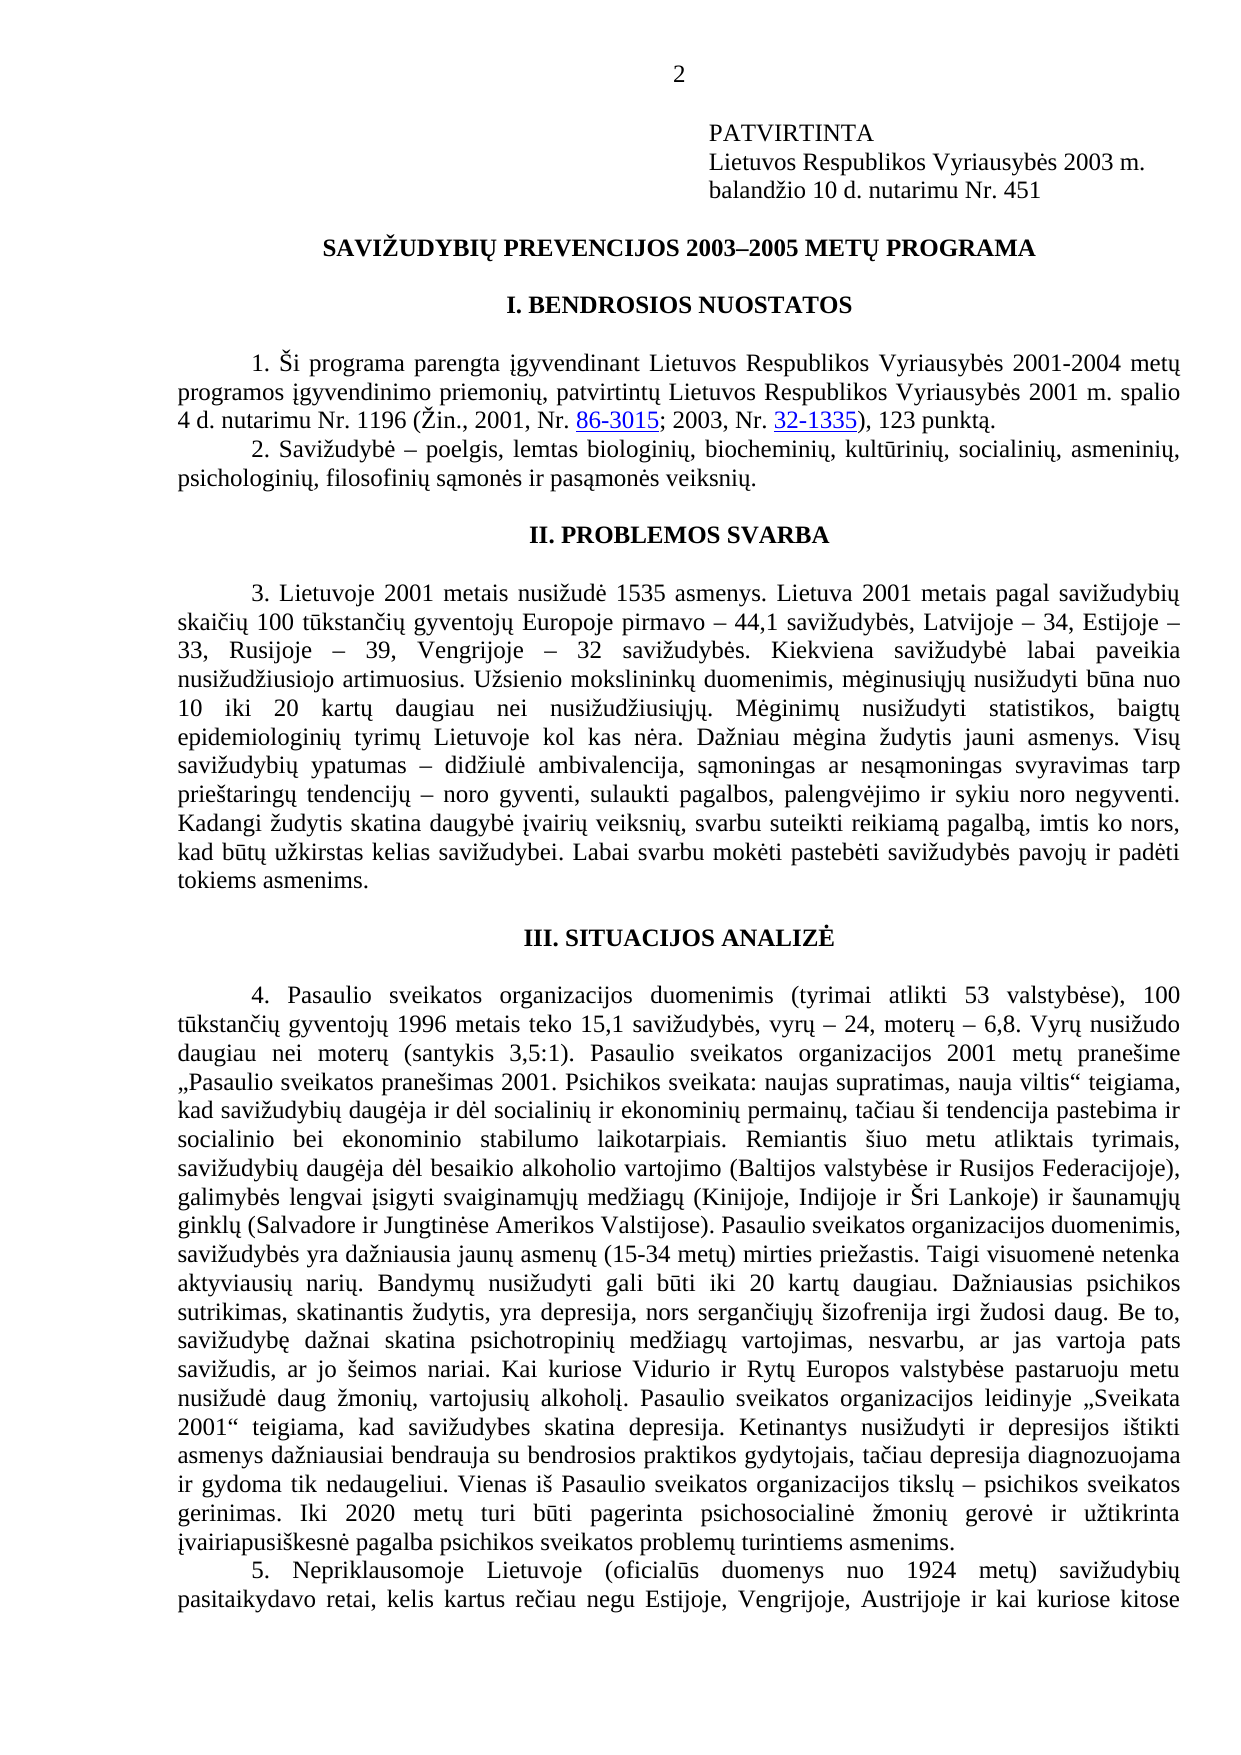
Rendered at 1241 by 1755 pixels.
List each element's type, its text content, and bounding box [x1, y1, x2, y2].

text PATVIRTINTA [177, 118, 1181, 147]
text Lietuvos Respublikos Vyriausybės 2003 m. [177, 147, 1181, 176]
text I. BENDROSIOS NUOSTATOS [177, 291, 1181, 319]
text 5. Nepriklausomoje Lietuvoje (oficialūs duomenys nuo 1924 metų) savižudybių pasitaikydavo retai, kelis kartus rečiau negu Estijoje, Vengrijoje, Austrijoje ir kai kuriose kitose [177, 1556, 1181, 1613]
text balandžio 10 d. nutarimu Nr. 451 [177, 176, 1181, 204]
text SAVIŽUDYBIŲ PREVENCIJOS 2003–2005 METŲ PROGRAMA [177, 233, 1181, 262]
text 4. Pasaulio sveikatos organizacijos duomenimis (tyrimai atlikti 53 valstybėse), 100 tūkstančių gyventojų 1996 metais teko 15,1 savižudybės, vyrų – 24, moterų – 6,8. Vyrų nusižudo daugiau nei moterų (santykis 3,5:1). Pasaulio sveikatos organizacijos 2001 metų pranešime „Pasaulio sveikatos pranešimas 2001. Psichikos sveikata: naujas supratimas, nauja viltis“ teigiama, kad savižudybių daugėja ir dėl socialinių ir ekonominių permainų, tačiau ši tendencija pastebima ir socialinio bei ekonominio stabilumo laikotarpiais. Remiantis šiuo metu atliktais tyrimais, savižudybių daugėja dėl besaikio alkoholio vartojimo (Baltijos valstybėse ir Rusijos Federacijoje), galimybės lengvai įsigyti svaiginamųjų medžiagų (Kinijoje, Indijoje ir Šri Lankoje) ir šaunamųjų ginklų (Salvadore ir Jungtinėse Amerikos Valstijose). Pasaulio sveikatos organizacijos duomenimis, savižudybės yra dažniausia jaunų asmenų (15-34 metų) mirties priežastis. Taigi visuomenė netenka aktyviausių narių. Bandymų nusižudyti gali būti iki 20 kartų daugiau. Dažniausias psichikos sutrikimas, skatinantis žudytis, yra depresija, nors sergančiųjų šizofrenija irgi žudosi daug. Be to, savižudybę dažnai skatina psichotropinių medžiagų vartojimas, nesvarbu, ar jas vartoja pats savižudis, ar jo šeimos nariai. Kai kuriose Vidurio ir Rytų Europos valstybėse pastaruoju metu nusižudė daug žmonių, vartojusių alkoholį. Pasaulio sveikatos organizacijos leidinyje „Sveikata 2001“ teigiama, kad savižudybes skatina depresija. Ketinantys nusižudyti ir depresijos ištikti asmenys dažniausiai bendrauja su bendrosios praktikos gydytojais, tačiau depresija diagnozuojama ir gydoma tik nedaugeliui. Vienas iš Pasaulio sveikatos organizacijos tikslų – psichikos sveikatos gerinimas. Iki 2020 metų turi būti pagerinta psichosocialinė žmonių gerovė ir užtikrinta įvairiapusiškesnė pagalba psichikos sveikatos problemų turintiems asmenims. [177, 981, 1181, 1556]
text II. PROBLEMOS SVARBA [177, 521, 1181, 549]
text III. SITUACIJOS ANALIZĖ [177, 923, 1181, 952]
text 1. Ši programa parengta įgyvendinant Lietuvos Respublikos Vyriausybės 2001-2004 metų programos įgyvendinimo priemonių, patvirtintų Lietuvos Respublikos Vyriausybės 2001 m. spalio 4 d. nutarimu Nr. 1196 (Žin., 2001, Nr. 86-3015; 2003, Nr. 32-1335), 123 punktą. [177, 348, 1181, 434]
text 2. Savižudybė – poelgis, lemtas biologinių, biocheminių, kultūrinių, socialinių, asmeninių, psichologinių, filosofinių sąmonės ir pasąmonės veiksnių. [177, 434, 1181, 492]
text 3. Lietuvoje 2001 metais nusižudė 1535 asmenys. Lietuva 2001 metais pagal savižudybių skaičių 100 tūkstančių gyventojų Europoje pirmavo – 44,1 savižudybės, Latvijoje – 34, Estijoje – 33, Rusijoje – 39, Vengrijoje – 32 savižudybės. Kiekviena savižudybė labai paveikia nusižudžiusiojo artimuosius. Užsienio mokslininkų duomenimis, mėginusiųjų nusižudyti būna nuo 10 iki 20 kartų daugiau nei nusižudžiusiųjų. Mėginimų nusižudyti statistikos, baigtų epidemiologinių tyrimų Lietuvoje kol kas nėra. Dažniau mėgina žudytis jauni asmenys. Visų savižudybių ypatumas – didžiulė ambivalencija, sąmoningas ar nesąmoningas svyravimas tarp prieštaringų tendencijų – noro gyventi, sulaukti pagalbos, palengvėjimo ir sykiu noro negyventi. Kadangi žudytis skatina daugybė įvairių veiksnių, svarbu suteikti reikiamą pagalbą, imtis ko nors, kad būtų užkirstas kelias savižudybei. Labai svarbu mokėti pastebėti savižudybės pavojų ir padėti tokiems asmenims. [177, 578, 1181, 894]
